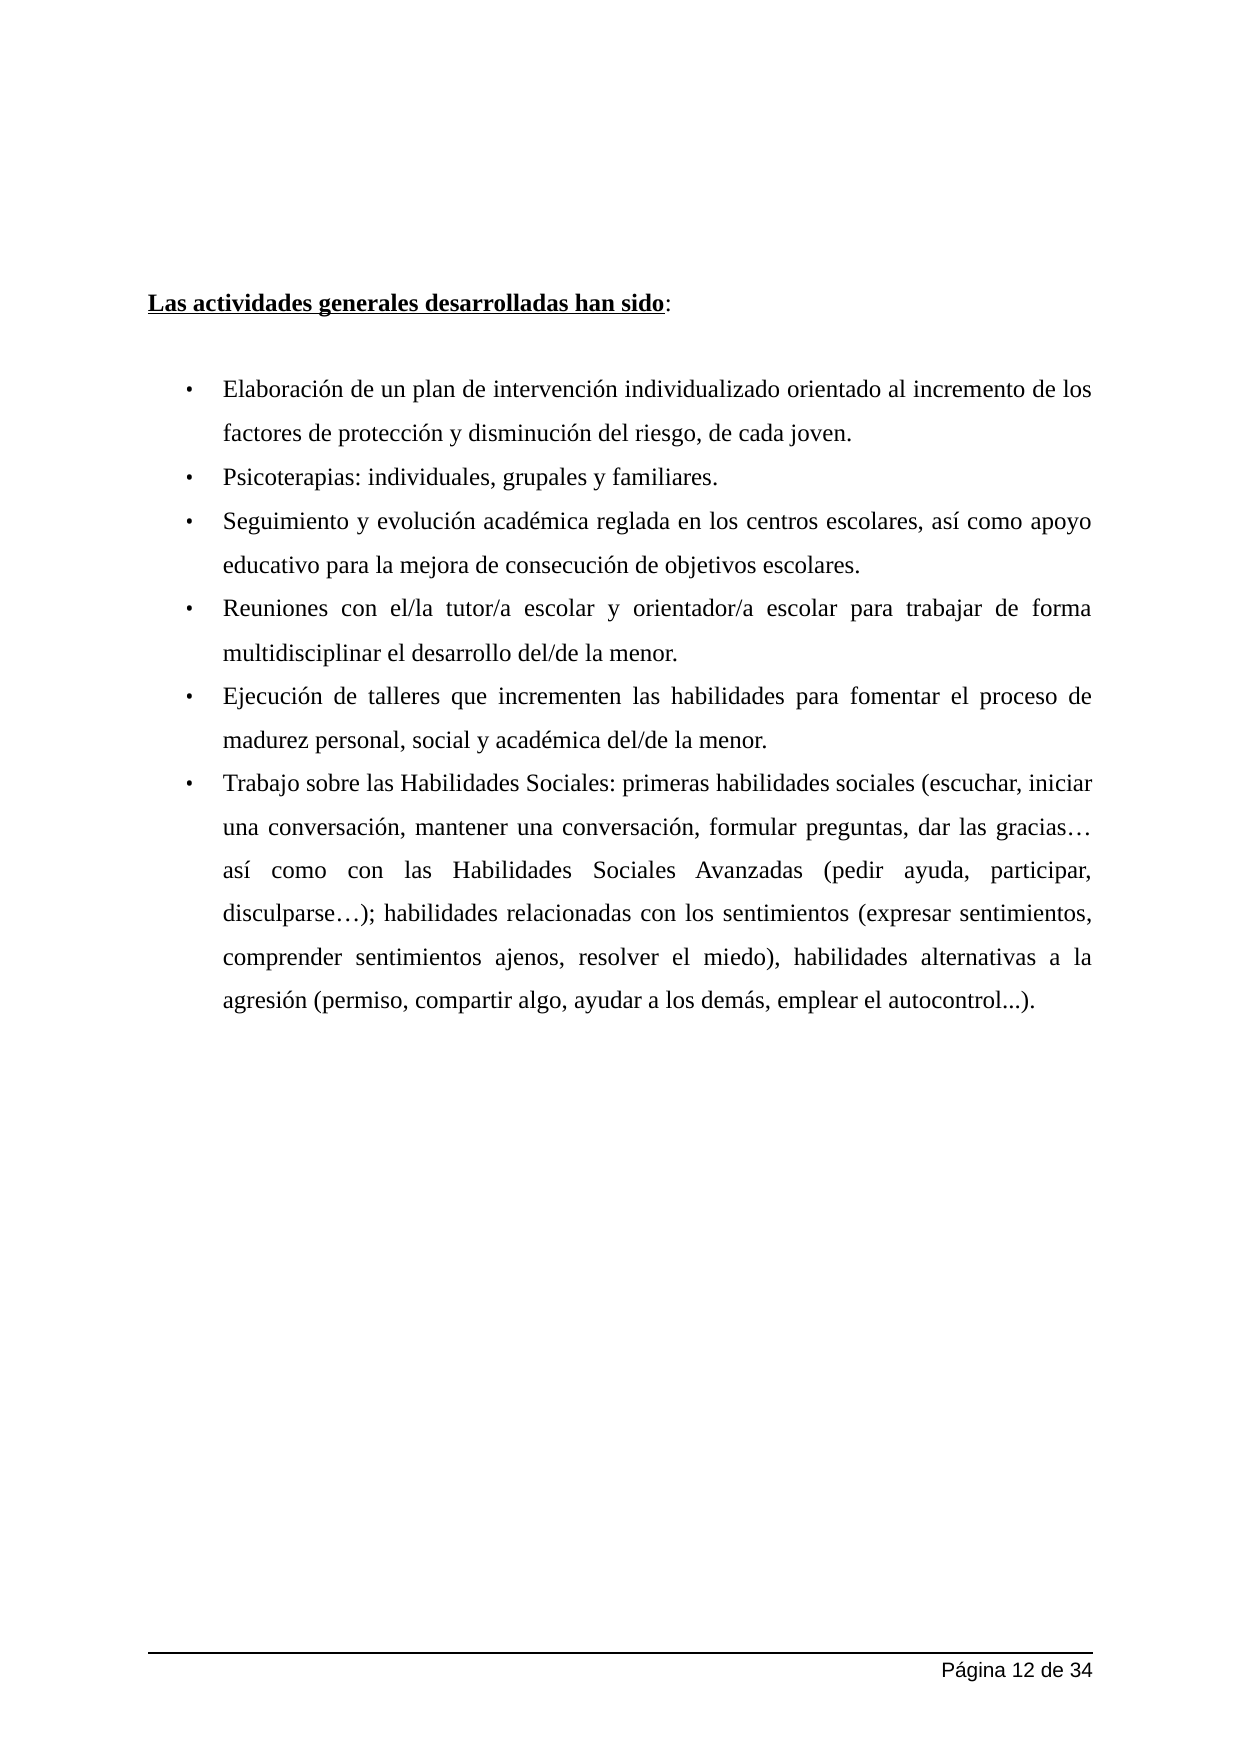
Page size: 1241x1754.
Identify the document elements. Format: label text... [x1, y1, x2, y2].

list Elaboración de un plan de intervención individualizado orientado al incremento de los factores de protección y disminución del riesgo, de cada joven. [185, 374, 1093, 447]
list Reuniones con el/la tutor/a escolar y orientador/a escolar para trabajar de forma multidisciplinar el desarrollo del/de la menor. [185, 593, 1093, 666]
list Seguimiento y evolución académica reglada en los centros escolares, así como apoyo educativo para la mejora de consecución de objetivos escolares. [185, 506, 1093, 579]
list Ejecución de talleres que incrementen las habilidades para fomentar el proceso de madurez personal, social y académica del/de la menor. [185, 681, 1093, 754]
list Psicoterapias: individuales, grupales y familiares. [185, 461, 1093, 491]
list Trabajo sobre las Habilidades Sociales: primeras habilidades sociales (escuchar, iniciar una conversación, mantener una conversación, formular preguntas, dar las gracias… así como con las Habilidades Sociales Avanzadas (pedir ayuda, participar, disculparse…); habilidades relacionadas con los sentimientos (expresar sentimientos, comprender sentimientos ajenos, resolver el miedo), habilidades alternativas a la agresión (permiso, compartir algo, ayudar a los demás, emplear el autocontrol...). [185, 768, 1093, 1013]
text Las actividades generales desarrolladas han sido: [148, 288, 1093, 317]
